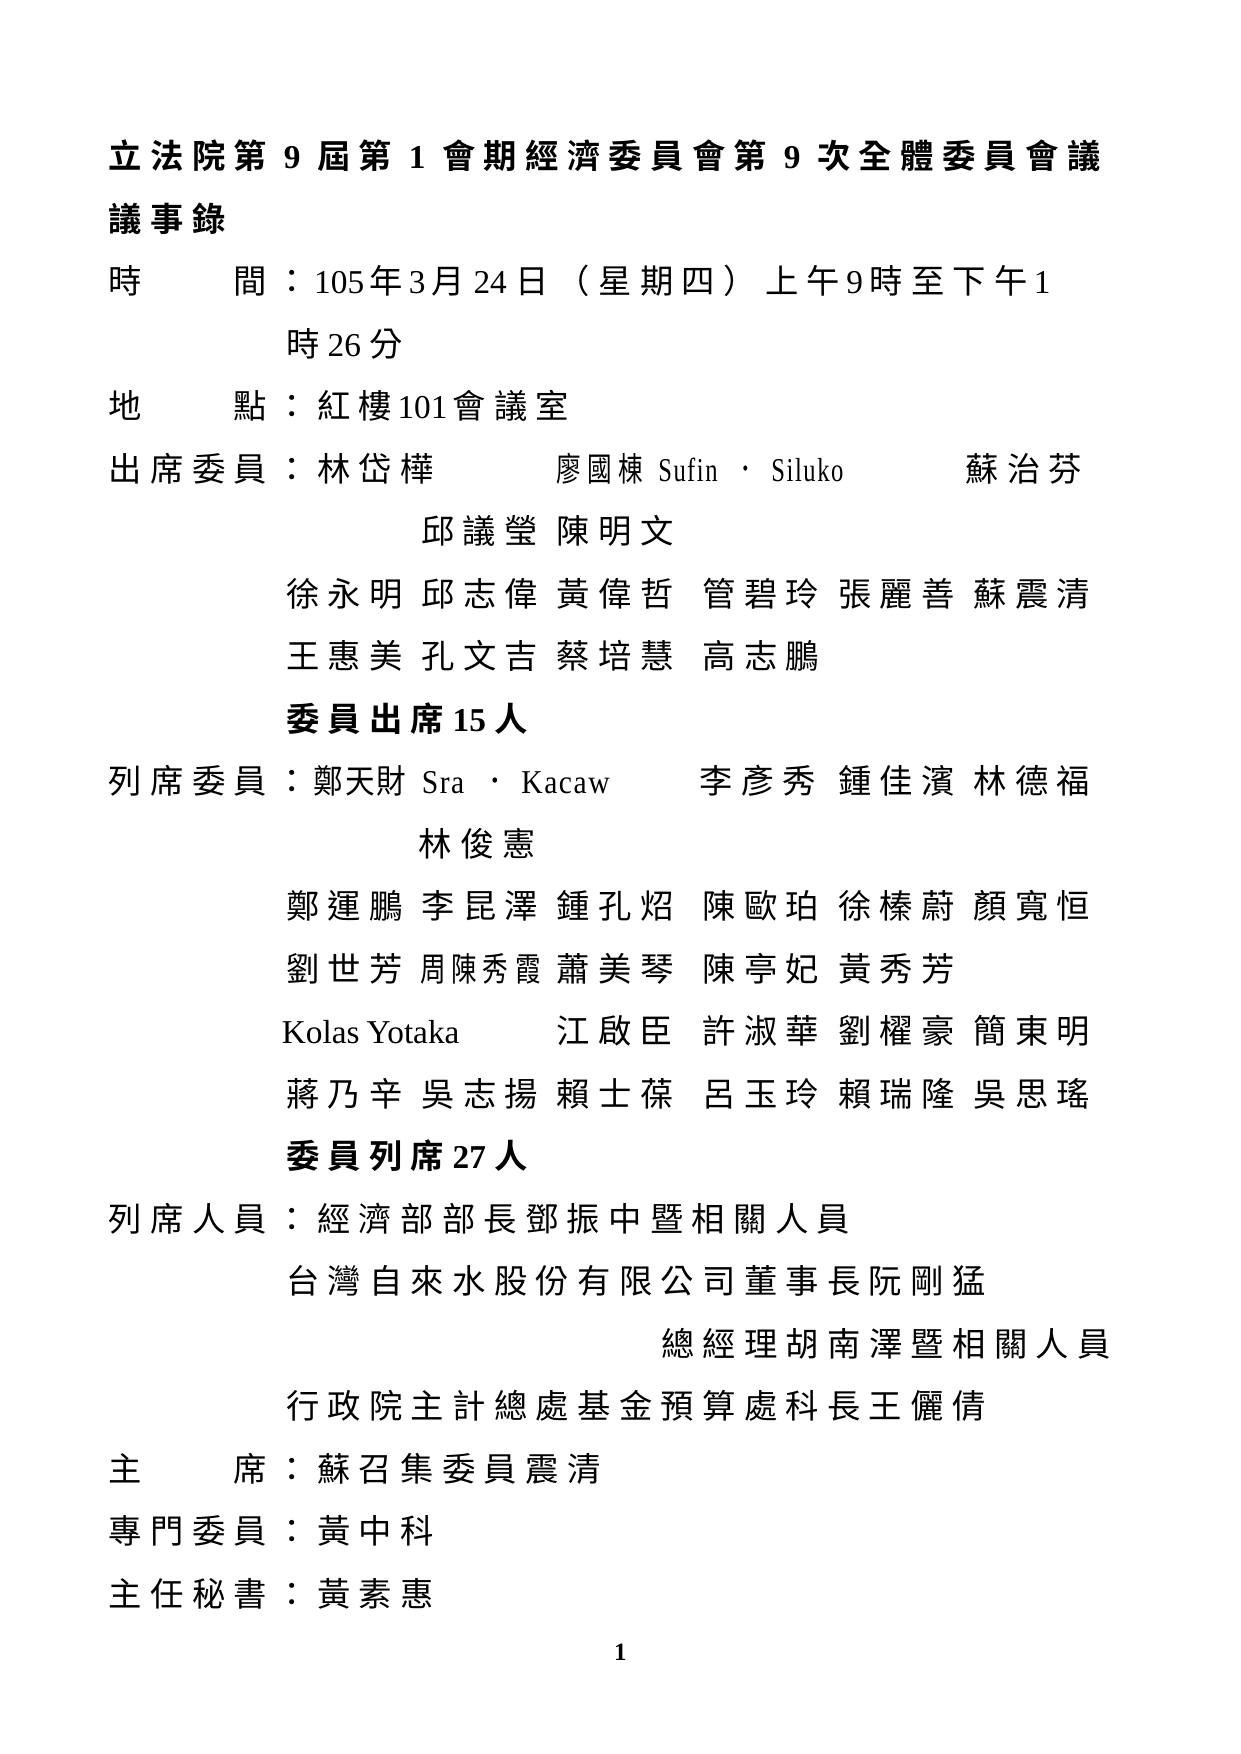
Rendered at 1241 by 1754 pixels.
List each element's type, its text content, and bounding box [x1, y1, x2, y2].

text 專門委員：黃中科 [104, 1488, 1106, 1550]
text 列席人員：經濟部部長鄧振中暨相關人員 [104, 1175, 1136, 1238]
text 地 點：紅樓101會議室 [104, 363, 1136, 425]
text 主 席：蘇召集委員震清 [104, 1425, 1136, 1488]
text 行政院主計總處基金預算處科長王儷倩 [278, 1363, 1136, 1425]
text 列席委員：鄭天財Sra．Kacaw 李彥秀 鍾佳濱 林德福 林俊憲 鄭運鵬 李昆澤 鍾孔炤 陳歐珀 徐榛蔚 顏寬恒 劉世芳 周陳秀霞 蕭美琴 陳亭妃 黃秀芳 Kolas Yotaka 江啟臣 許淑華 劉櫂豪 簡東明 蔣乃辛 吳志揚 賴士葆 呂玉玲 賴瑞隆 吳思瑤 委員列席27人 [104, 738, 1101, 1175]
text 台灣自來水股份有限公司董事長阮剛猛 [278, 1238, 1136, 1300]
text 出席委員：林岱樺 廖國棟Sufin．Siluko 蘇治芬 邱議瑩 陳明文 徐永明 邱志偉 黃偉哲 管碧玲 張麗善 蘇震清 王惠美 孔文吉 蔡培慧 高志鵬 委員出席15人 [104, 425, 1101, 738]
text 時 間：105年3月24日（星期四）上午9時至下午1時26分 [104, 238, 1092, 363]
text 總經理胡南澤暨相關人員 [278, 1300, 1136, 1363]
text 主任秘書：黃素惠 [104, 1550, 1106, 1613]
text 立法院第9屆第1會期經濟委員會第9次全體委員會議議事錄 [104, 113, 1136, 238]
